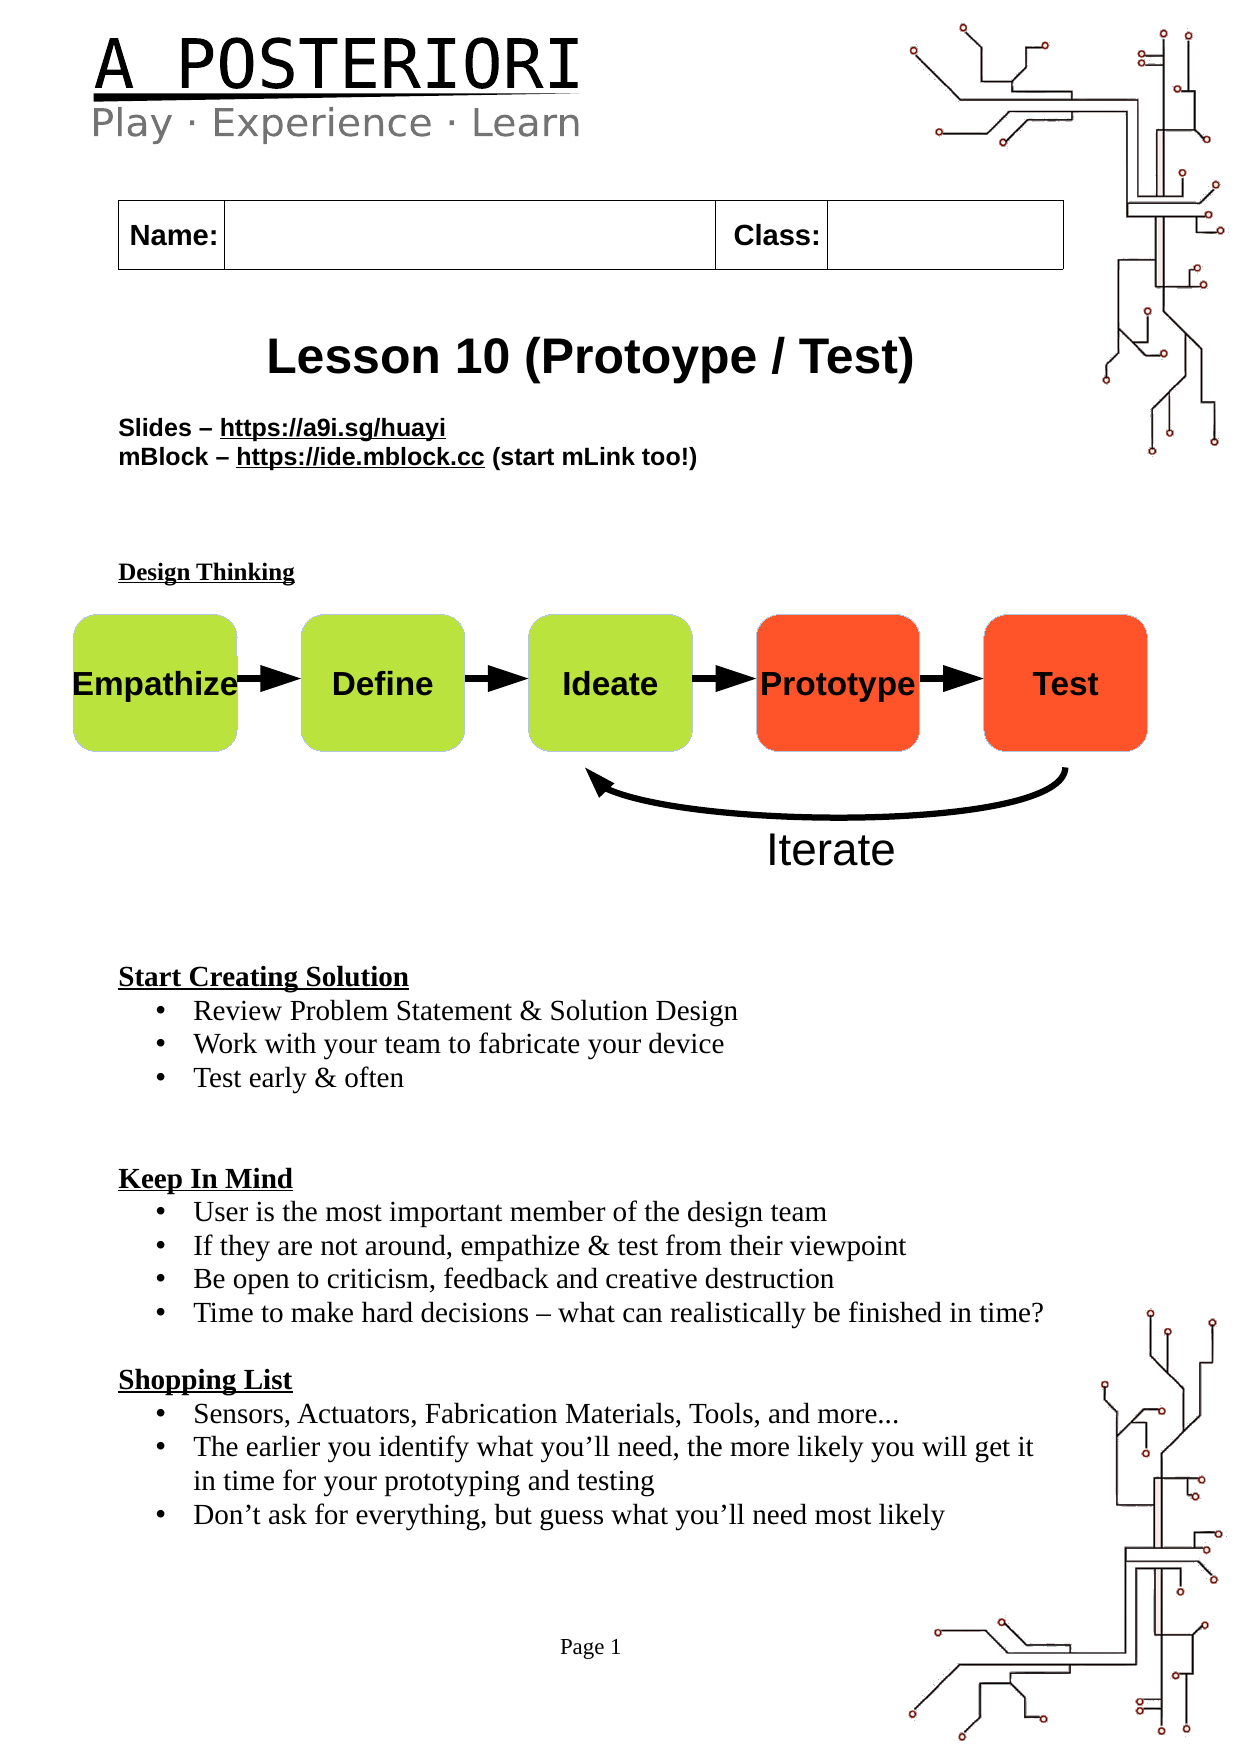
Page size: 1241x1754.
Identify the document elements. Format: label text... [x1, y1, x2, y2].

text Lesson 10 (Protoype / Test) [118, 327, 891, 384]
list Don’t ask for everything, but guess what you’ll need most likely [156, 1497, 890, 1530]
text mBlock – https://ide.mblock.cc (start mLink too!) [118, 442, 891, 470]
picture [891, 18, 1230, 478]
list If they are not around, empathize & test from their viewpoint [156, 1228, 1063, 1262]
text Shopping List [118, 1362, 890, 1396]
list The earlier you identify what you’ll need, the more likely you will get it in time for your prototyping and testing [156, 1429, 890, 1497]
text Slides – https://a9i.sg/huayi [118, 413, 891, 442]
table_header [225, 201, 715, 269]
text Design Thinking [118, 557, 1063, 585]
list Test early & often [156, 1060, 1063, 1094]
picture [890, 1286, 1228, 1746]
text Keep In Mind [118, 1161, 1063, 1194]
list Time to make hard decisions – what can realistically be finished in time? [156, 1295, 890, 1329]
list Be open to criticism, feedback and creative destruction [156, 1262, 1063, 1295]
table_header Class: [716, 201, 827, 269]
table_header [828, 201, 891, 269]
table_header Name: [119, 201, 224, 269]
text Start Creating Solution [118, 959, 1063, 993]
list User is the most important member of the design team [156, 1194, 1063, 1228]
list Review Problem Statement & Solution Design [156, 993, 1063, 1026]
list Work with your team to fabricate your device [156, 1026, 1063, 1060]
list Sensors, Actuators, Fabrication Materials, Tools, and more... [156, 1396, 890, 1429]
